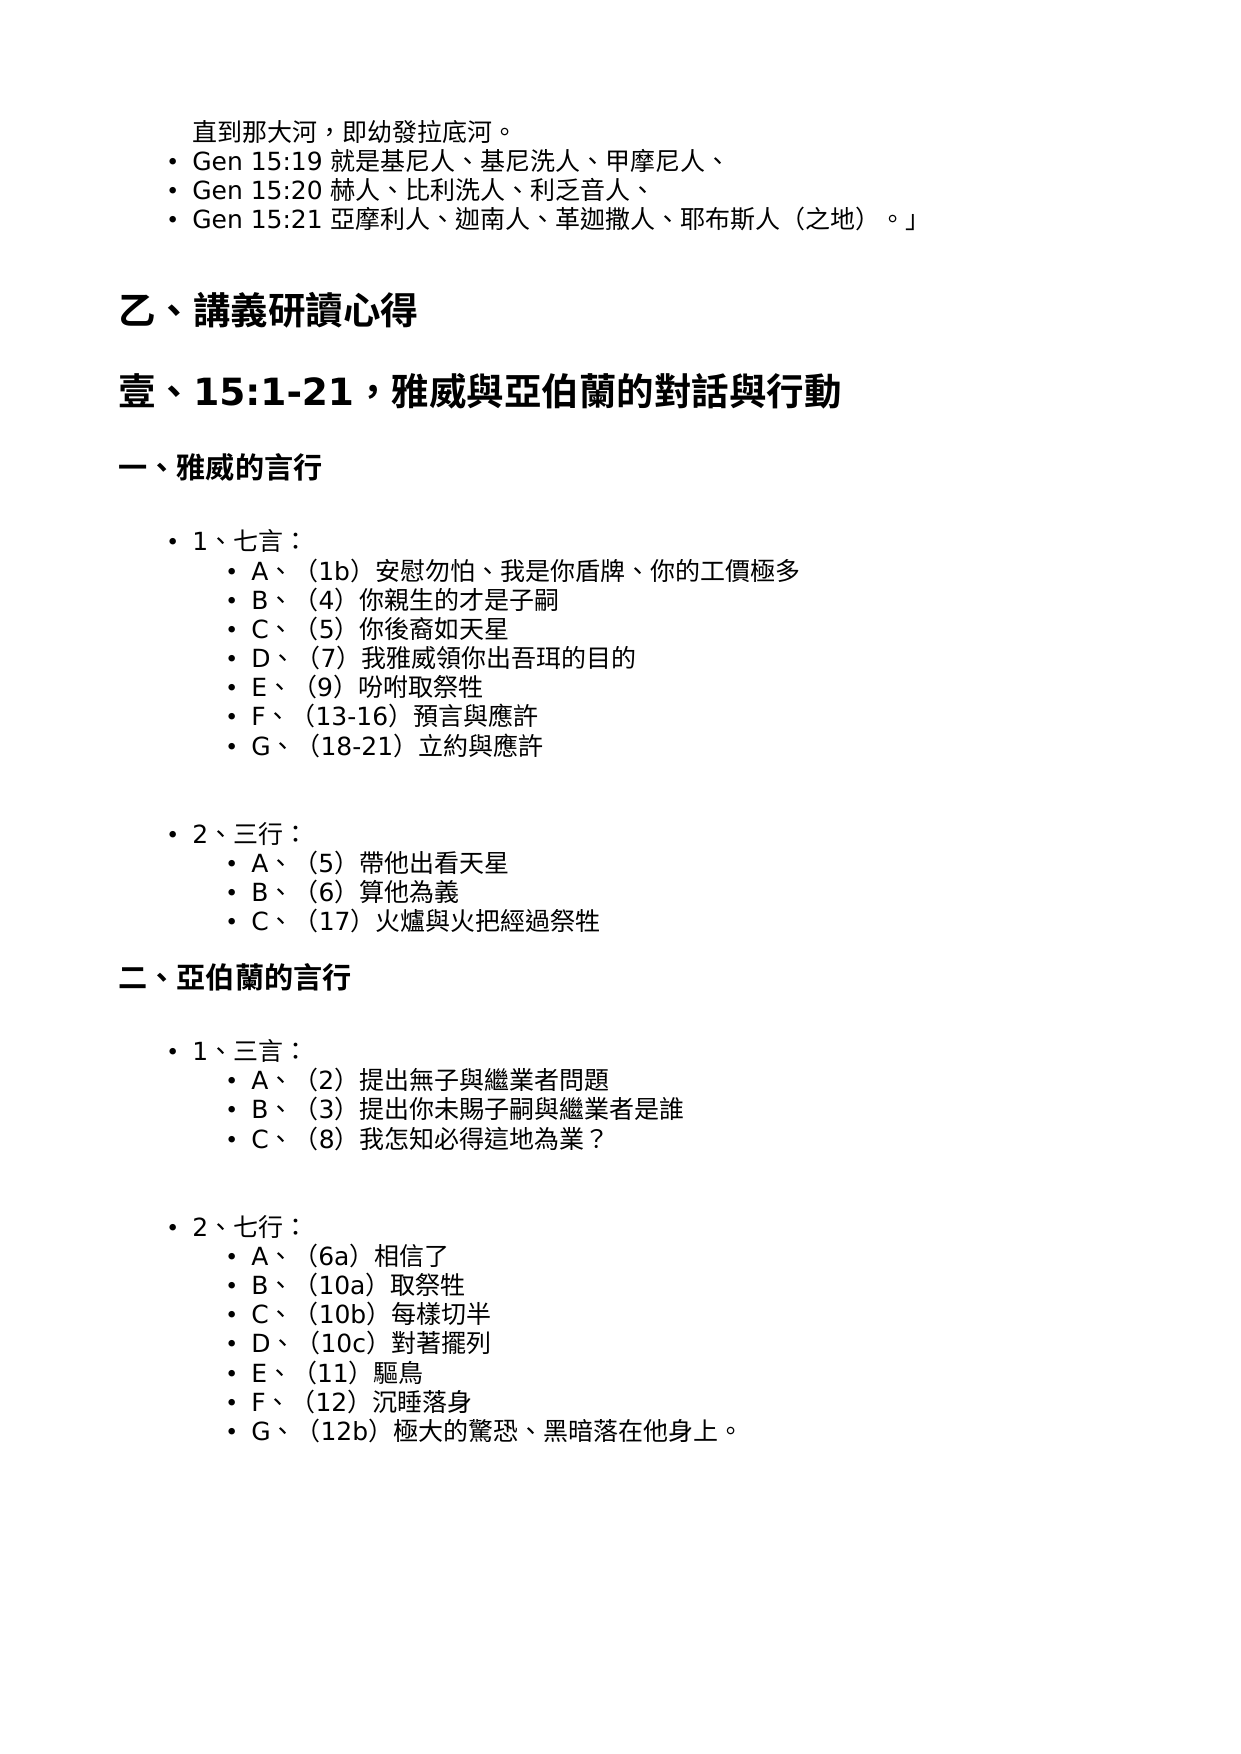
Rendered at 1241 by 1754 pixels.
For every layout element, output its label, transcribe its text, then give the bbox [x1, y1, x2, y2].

subtitle 乙、講義研讀心得 [118, 289, 1122, 333]
list A、（2）提出無子與繼業者問題 [236, 1067, 1122, 1096]
list B、（3）提出你未賜子嗣與繼業者是誰 [236, 1096, 1122, 1125]
list 直到那大河，即幼發拉底河。 [177, 118, 1122, 147]
list G、（18-21）立約與應許 [236, 732, 1122, 761]
subtitle 一、雅威的言行 [118, 452, 1122, 486]
list Gen 15:20 赫人、比利洗人、利乏音人、 [177, 176, 1122, 206]
list A、（1b）安慰勿怕、我是你盾牌、你的工價極多 [236, 557, 1122, 586]
list 2、七行： [177, 1213, 1122, 1242]
list E、（11）驅鳥 [236, 1359, 1122, 1388]
list D、（10c）對著擺列 [236, 1330, 1122, 1359]
list C、（10b）每樣切半 [236, 1301, 1122, 1330]
list 1、七言： [177, 527, 1122, 557]
list 1、三言： [177, 1037, 1122, 1067]
subtitle 壹、15:1-21，雅威與亞伯蘭的對話與行動 [118, 370, 1122, 414]
list F、（12）沉睡落身 [236, 1388, 1122, 1417]
list C、（8）我怎知必得這地為業？ [236, 1125, 1122, 1154]
list C、（5）你後裔如天星 [236, 615, 1122, 644]
list B、（6）算他為義 [236, 878, 1122, 907]
list A、（5）帶他出看天星 [236, 849, 1122, 878]
list Gen 15:19 就是基尼人、基尼洗人、甲摩尼人、 [177, 147, 1122, 176]
list Gen 15:21 亞摩利人、迦南人、革迦撒人、耶布斯人（之地）。」 [177, 206, 1122, 235]
list G、（12b）極大的驚恐、黑暗落在他身上。 [236, 1417, 1122, 1446]
list F、（13-16）預言與應許 [236, 702, 1122, 732]
list C、（17）火爐與火把經過祭牲 [236, 907, 1122, 936]
list 2、三行： [177, 820, 1122, 849]
list B、（4）你親生的才是子嗣 [236, 586, 1122, 615]
list E、（9）吩咐取祭牲 [236, 673, 1122, 702]
subtitle 二、亞伯蘭的言行 [118, 961, 1122, 995]
list D、（7）我雅威領你出吾珥的目的 [236, 644, 1122, 673]
list A、（6a）相信了 [236, 1242, 1122, 1271]
list B、（10a）取祭牲 [236, 1271, 1122, 1301]
